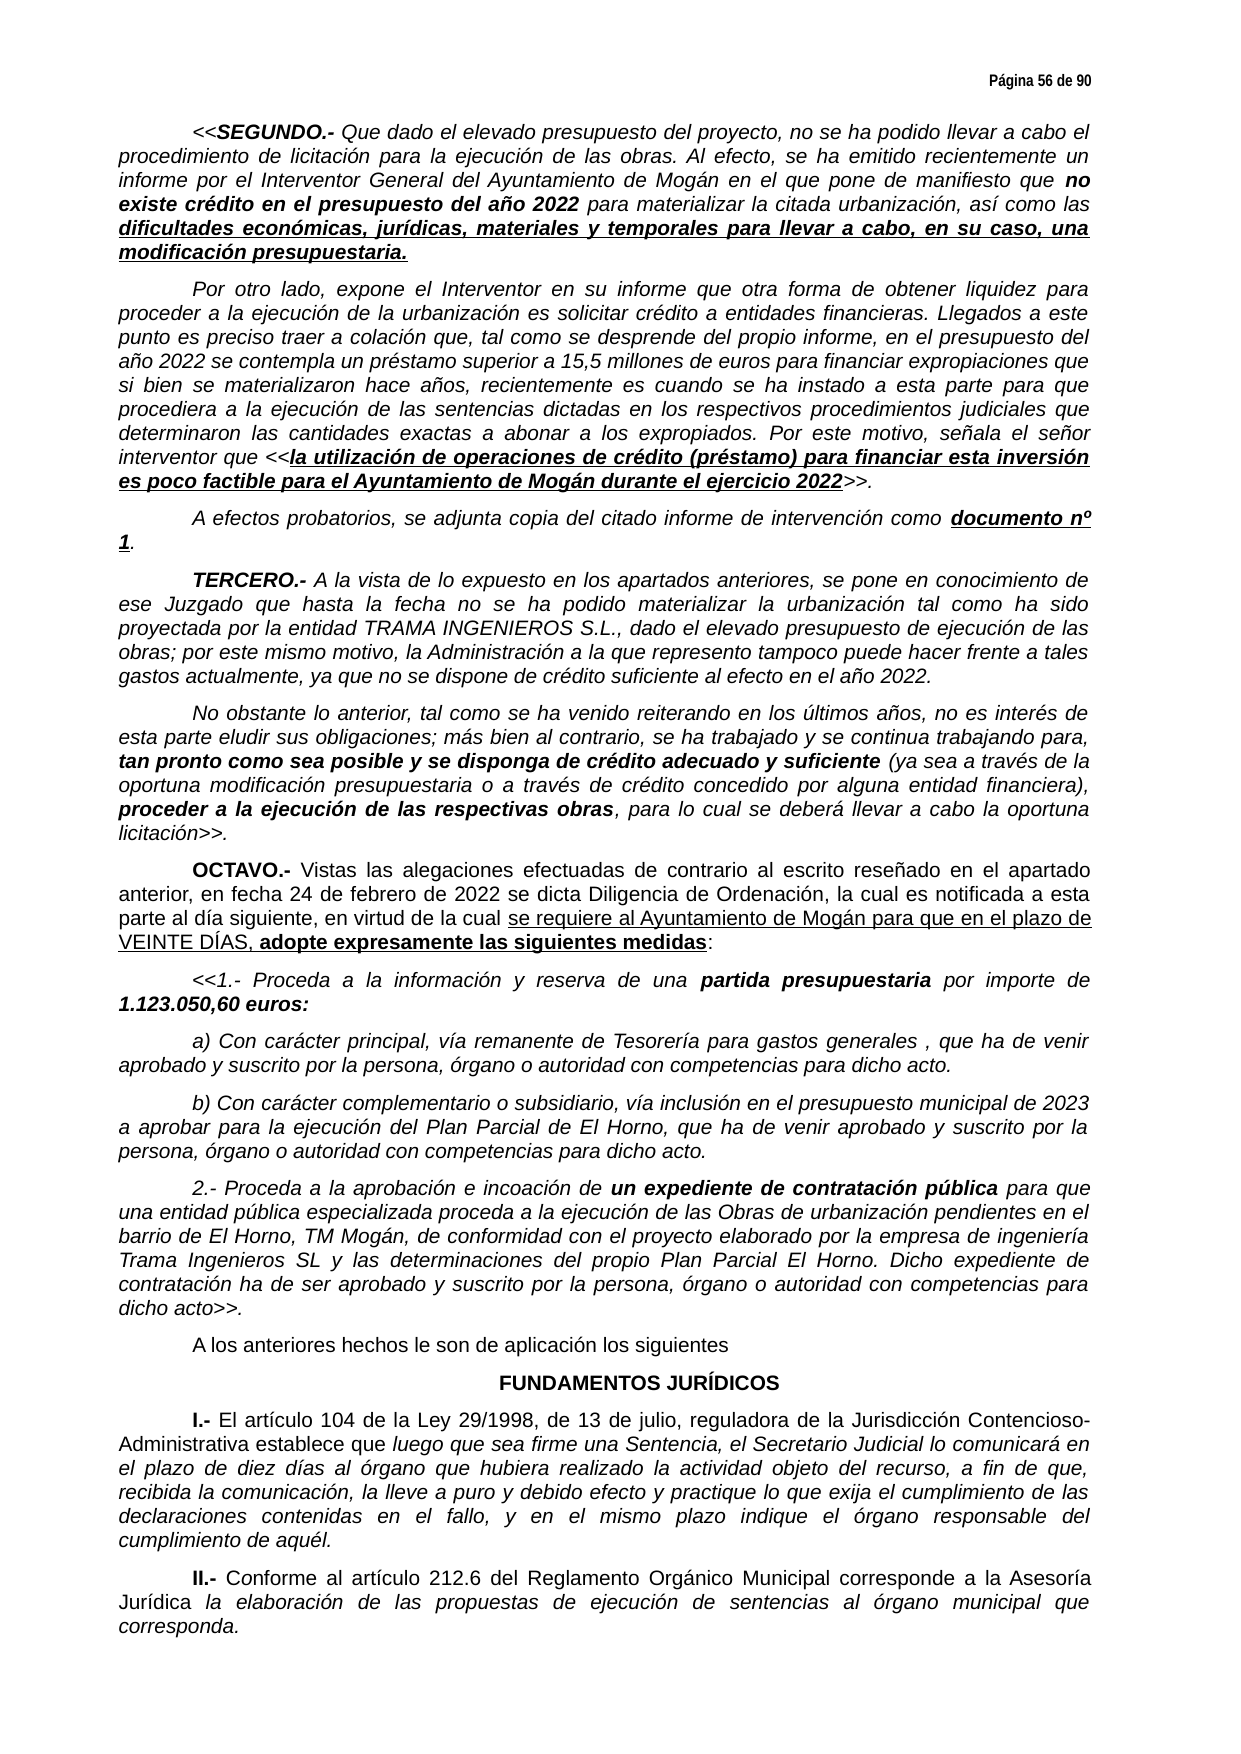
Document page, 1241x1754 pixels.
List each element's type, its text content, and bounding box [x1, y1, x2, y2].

text No obstante lo anterior, tal como se ha venido reiterando en los últimos años, no es interés de esta parte eludir sus obligaciones; más bien al contrario, se ha trabajado y se continua trabajando para, tan pronto como sea posible y se disponga de crédito adecuado y suficiente (ya sea a través de la oportuna modificación presupuestaria o a través de crédito concedido por alguna entidad financiera), proceder a la ejecución de las respectivas obras, para lo cual se deberá llevar a cabo la oportuna licitación>>. [118, 701, 1092, 845]
text Por otro lado, expone el Interventor en su informe que otra forma de obtener liquidez para proceder a la ejecución de la urbanización es solicitar crédito a entidades financieras. Llegados a este punto es preciso traer a colación que, tal como se desprende del propio informe, en el presupuesto del año 2022 se contempla un préstamo superior a 15,5 millones de euros para financiar expropiaciones que si bien se materializaron hace años, recientemente es cuando se ha instado a esta parte para que procediera a la ejecución de las sentencias dictadas en los respectivos procedimientos judiciales que determinaron las cantidades exactas a abonar a los expropiados. Por este motivo, señala el señor interventor que <<la utilización de operaciones de crédito (préstamo) para financiar esta inversión es poco factible para el Ayuntamiento de Mogán durante el ejercicio 2022>>. [118, 277, 1092, 493]
text 2.- Proceda a la aprobación e incoación de un expediente de contratación pública para que una entidad pública especializada proceda a la ejecución de las Obras de urbanización pendientes en el barrio de El Horno, TM Mogán, de conformidad con el proyecto elaborado por la empresa de ingeniería Trama Ingenieros SL y las determinaciones del propio Plan Parcial El Horno. Dicho expediente de contratación ha de ser aprobado y suscrito por la persona, órgano o autoridad con competencias para dicho acto>>. [118, 1176, 1092, 1320]
text <<SEGUNDO.- Que dado el elevado presupuesto del proyecto, no se ha podido llevar a cabo el procedimiento de licitación para la ejecución de las obras. Al efecto, se ha emitido recientemente un informe por el Interventor General del Ayuntamiento de Mogán en el que pone de manifiesto que no existe crédito en el presupuesto del año 2022 para materializar la citada urbanización, así como las dificultades económicas, jurídicas, materiales y temporales para llevar a cabo, en su caso, una modificación presupuestaria. [118, 120, 1092, 263]
text TERCERO.- A la vista de lo expuesto en los apartados anteriores, se pone en conocimiento de ese Juzgado que hasta la fecha no se ha podido materializar la urbanización tal como ha sido proyectada por la entidad TRAMA INGENIEROS S.L., dado el elevado presupuesto de ejecución de las obras; por este mismo motivo, la Administración a la que represento tampoco puede hacer frente a tales gastos actualmente, ya que no se dispone de crédito suficiente al efecto en el año 2022. [118, 568, 1092, 687]
text OCTAVO.- Vistas las alegaciones efectuadas de contrario al escrito reseñado en el apartado anterior, en fecha 24 de febrero de 2022 se dicta Diligencia de Ordenación, la cual es notificada a esta parte al día siguiente, en virtud de la cual se requiere al Ayuntamiento de Mogán para que en el plazo de VEINTE DÍAS, adopte expresamente las siguientes medidas: [118, 858, 1092, 954]
text A efectos probatorios, se adjunta copia del citado informe de intervención como documento nº 1. [118, 506, 1092, 554]
text II.- Conforme al artículo 212.6 del Reglamento Orgánico Municipal corresponde a la Asesoría Jurídica la elaboración de las propuestas de ejecución de sentencias al órgano municipal que corresponda. [118, 1566, 1092, 1637]
text <<1.- Proceda a la información y reserva de una partida presupuestaria por importe de 1.123.050,60 euros: [118, 968, 1092, 1016]
text b) Con carácter complementario o subsidiario, vía inclusión en el presupuesto municipal de 2023 a aprobar para la ejecución del Plan Parcial de El Horno, que ha de venir aprobado y suscrito por la persona, órgano o autoridad con competencias para dicho acto. [118, 1091, 1092, 1162]
text I.- El artículo 104 de la Ley 29/1998, de 13 de julio, reguladora de la Jurisdicción Contencioso-Administrativa establece que luego que sea firme una Sentencia, el Secretario Judicial lo comunicará en el plazo de diez días al órgano que hubiera realizado la actividad objeto del recurso, a fin de que, recibida la comunicación, la lleve a puro y debido efecto y practique lo que exija el cumplimiento de las declaraciones contenidas en el fallo, y en el mismo plazo indique el órgano responsable del cumplimiento de aquél. [118, 1408, 1092, 1552]
text A los anteriores hechos le son de aplicación los siguientes [118, 1333, 1092, 1357]
text FUNDAMENTOS JURÍDICOS [118, 1371, 1092, 1395]
text a) Con carácter principal, vía remanente de Tesorería para gastos generales , que ha de venir aprobado y suscrito por la persona, órgano o autoridad con competencias para dicho acto. [118, 1029, 1092, 1077]
